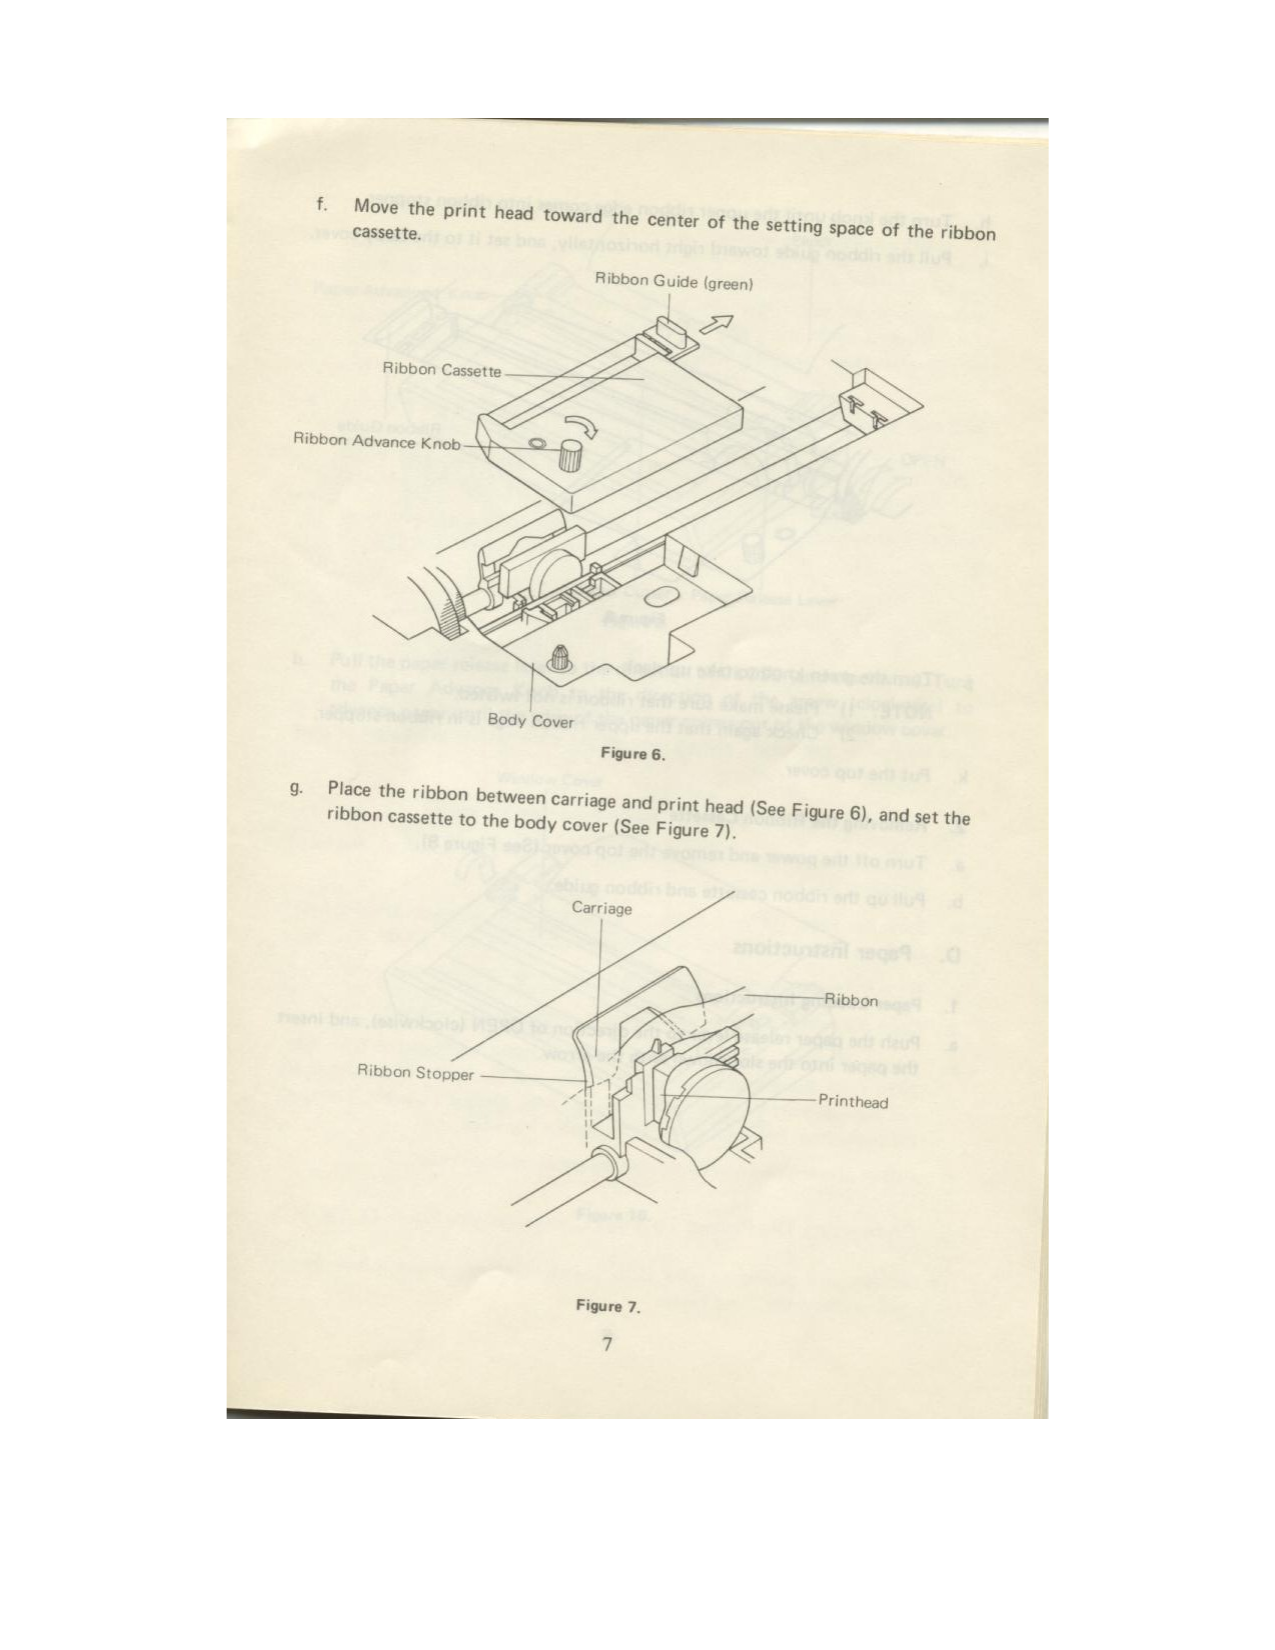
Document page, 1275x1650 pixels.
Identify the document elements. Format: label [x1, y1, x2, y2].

picture [226, 118, 1049, 1419]
